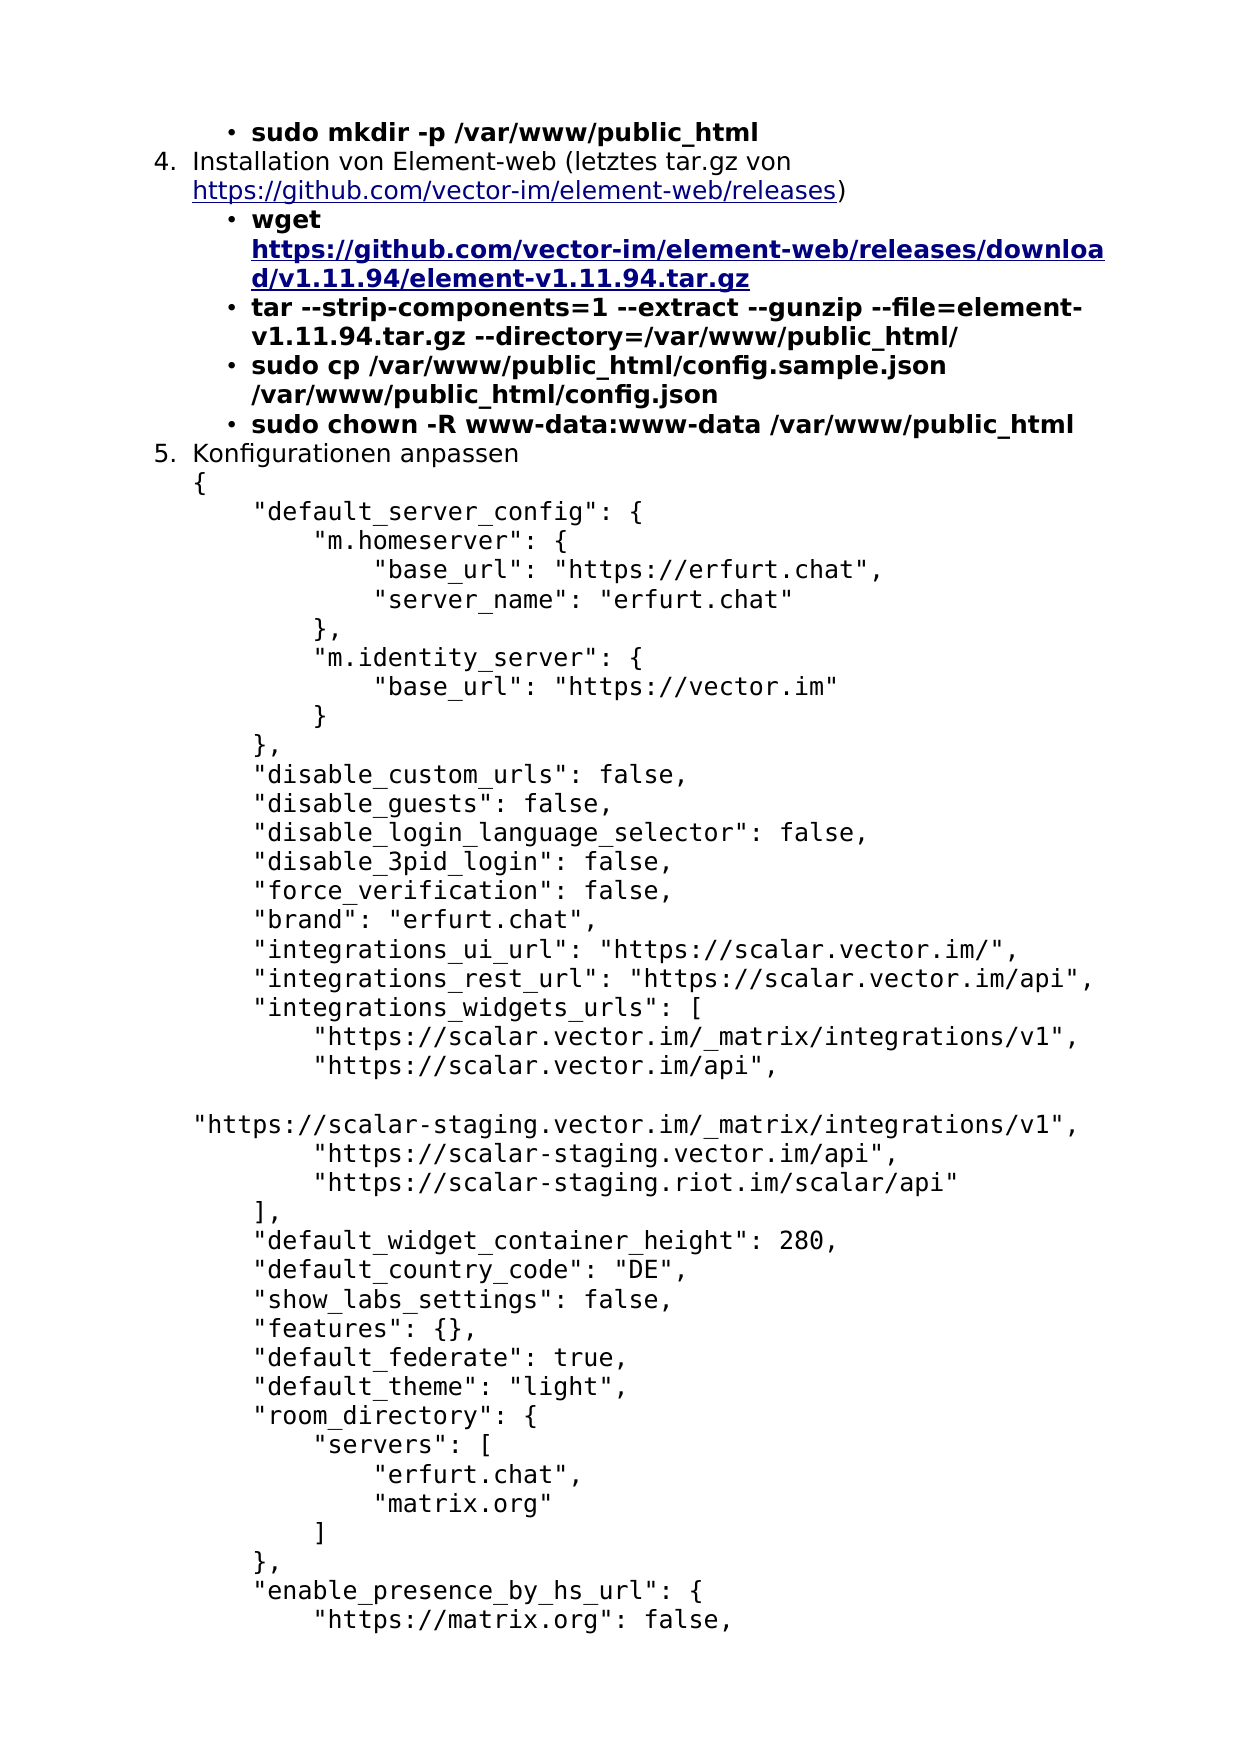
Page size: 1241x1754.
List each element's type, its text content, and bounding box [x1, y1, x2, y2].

list sudo chown -R www-data:www-data /var/www/public_html [236, 410, 1122, 439]
list Installation von Element-web (letztes tar.gz von https://github.com/vector-im/element-web/releases) [177, 147, 1122, 206]
list wget https://github.com/vector-im/element-web/releases/download/v1.11.94/element-v1.11.94.tar.gz [236, 206, 1122, 293]
list sudo mkdir -p /var/www/public_html [236, 118, 1122, 147]
list sudo cp /var/www/public_html/config.sample.json /var/www/public_html/config.json [236, 351, 1122, 410]
list tar --strip-components=1 --extract --gunzip --file=element-v1.11.94.tar.gz --directory=/var/www/public_html/ [236, 293, 1122, 351]
list { "default_server_config": { "m.homeserver": { "base_url": "https://erfurt.chat", "server_name": "erfurt.chat" }, "m.identity_server": { "base_url": "https://vector.im" } }, "disable_custom_urls": false, "disable_guests": false, "disable_login_language_selector": false, "disable_3pid_login": false, "force_verification": false, "brand": "erfurt.chat", "integrations_ui_url": "https://scalar.vector.im/", "integrations_rest_url": "https://scalar.vector.im/api", "integrations_widgets_urls": [ "https://scalar.vector.im/_matrix/integrations/v1", "https://scalar.vector.im/api", "https://scalar-staging.vector.im/_matrix/integrations/v1", "https://scalar-staging.vector.im/api", "https://scalar-staging.riot.im/scalar/api" ], "default_widget_container_height": 280, "default_country_code": "DE", "show_labs_settings": false, "features": {}, "default_federate": true, "default_theme": "light", "room_directory": { "servers": [ "erfurt.chat", "matrix.org" ] }, "enable_presence_by_hs_url": { "https://matrix.org": false, [177, 468, 1122, 1635]
list Konfigurationen anpassen [177, 439, 1122, 468]
